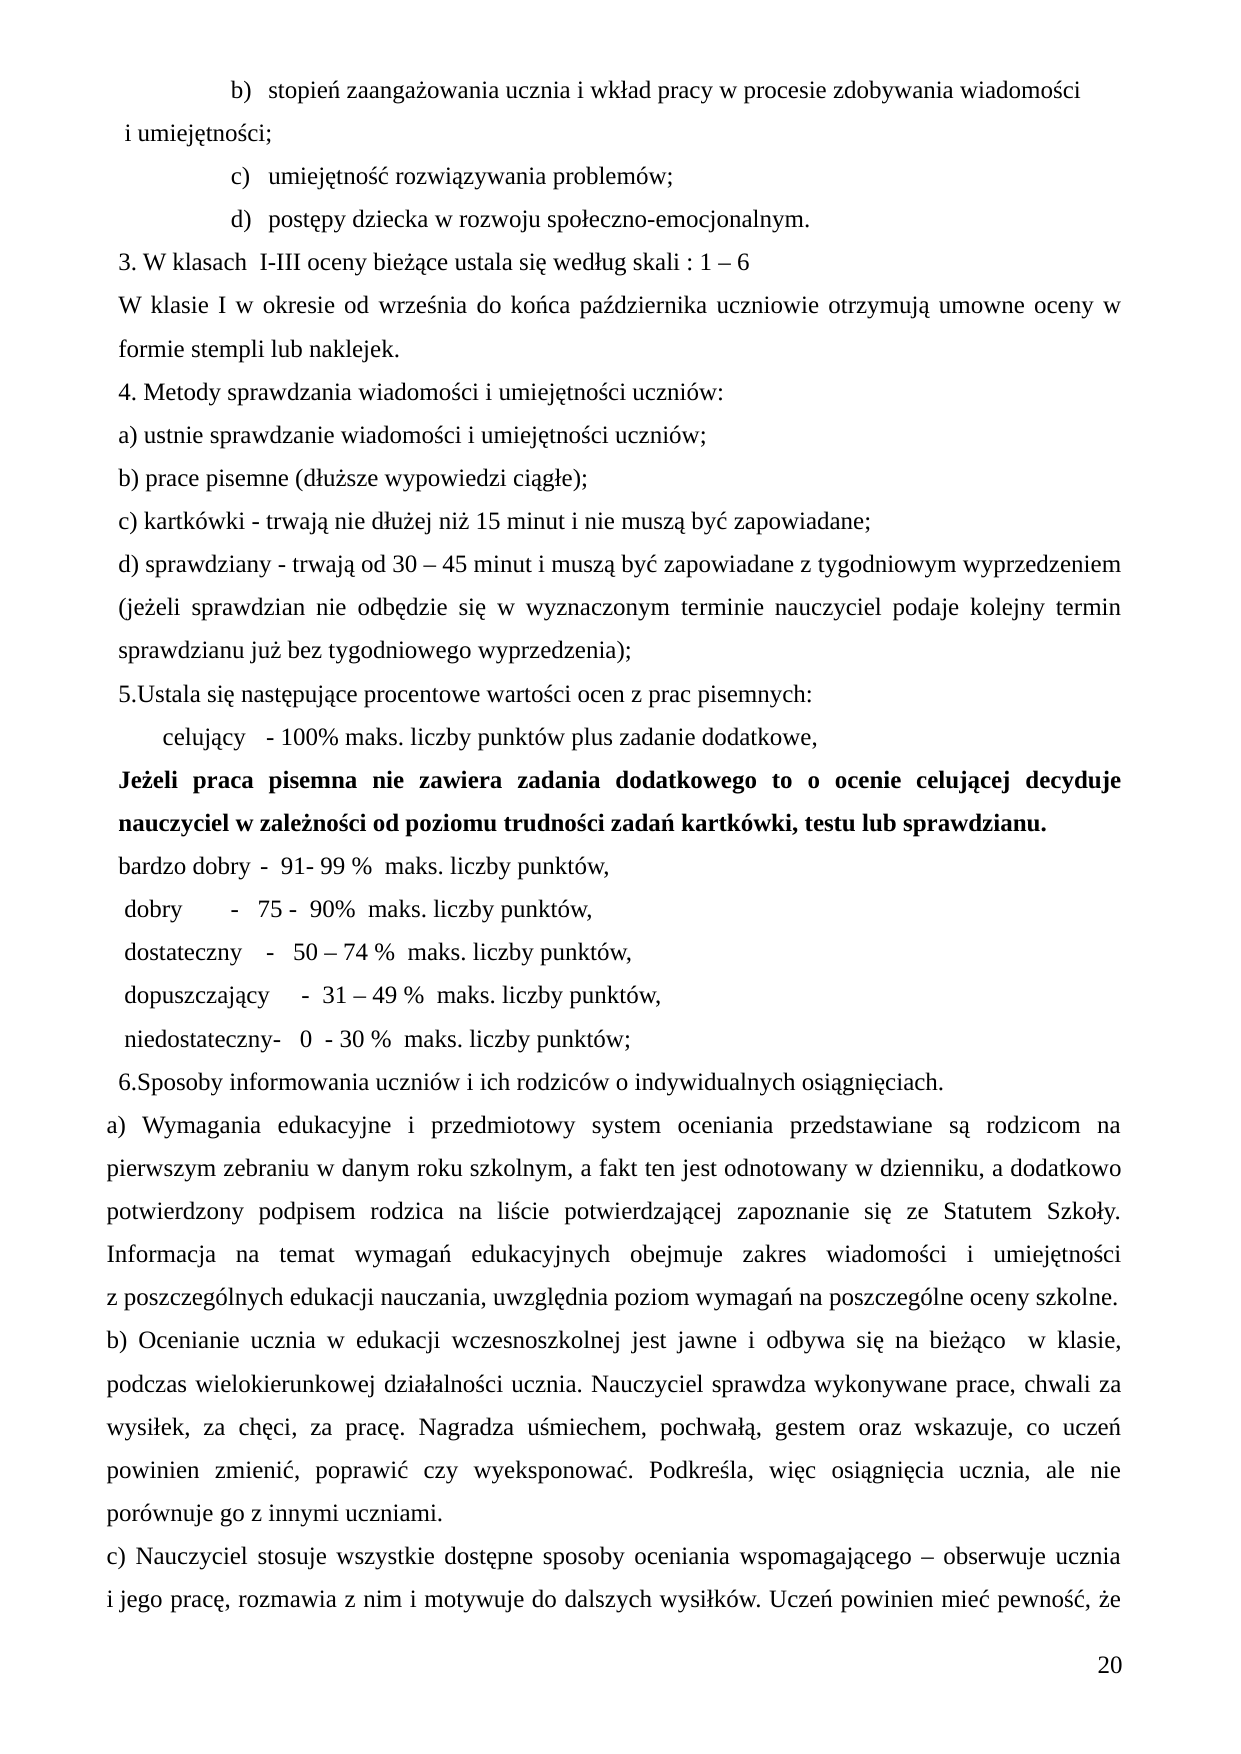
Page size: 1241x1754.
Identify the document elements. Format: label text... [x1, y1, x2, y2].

text W klasie I w okresie od września do końca października uczniowie otrzymują umowne oceny w formie stempli lub naklejek. [118, 291, 1122, 362]
list postępy dziecka w rozwoju społeczno-emocjonalnym. [231, 204, 1122, 233]
list stopień zaangażowania ucznia i wkład pracy w procesie zdobywania wiadomości [231, 75, 1122, 104]
text c) Nauczyciel stosuje wszystkie dostępne sposoby oceniania wspomagającego – obserwuje ucznia i jego pracę, rozmawia z nim i motywuje do dalszych wysiłków. Uczeń powinien mieć pewność, że [106, 1541, 1122, 1613]
text b) Ocenianie ucznia w edukacji wczesnoszkolnej jest jawne i odbywa się na bieżąco w klasie, podczas wielokierunkowej działalności ucznia. Nauczyciel sprawdza wykonywane prace, chwali za wysiłek, za chęci, za pracę. Nagradza uśmiechem, pochwałą, gestem oraz wskazuje, co uczeń powinien zmienić, poprawić czy wyeksponować. Podkreśla, więc osiągnięcia ucznia, ale nie porównuje go z innymi uczniami. [106, 1326, 1122, 1527]
text dopuszczający - 31 – 49 % maks. liczby punktów, [89, 981, 1122, 1009]
text b) prace pisemne (dłuższe wypowiedzi ciągłe); [118, 463, 1122, 492]
list W klasach I-III oceny bieżące ustala się według skali : 1 – 6 [118, 247, 1122, 276]
text i umiejętności; [118, 118, 1122, 147]
text niedostateczny- 0 - 30 % maks. liczby punktów; [89, 1024, 1122, 1052]
text a) ustnie sprawdzanie wiadomości i umiejętności uczniów; [118, 420, 1122, 449]
text dostateczny - 50 – 74 % maks. liczby punktów, [89, 937, 1122, 966]
text celujący - 100% maks. liczby punktów plus zadanie dodatkowe, [89, 722, 1122, 751]
list Sposoby informowania uczniów i ich rodziców o indywidualnych osiągnięciach. [118, 1067, 1122, 1096]
text bardzo dobry - 91- 99 % maks. liczby punktów, [118, 851, 1122, 880]
text 4. Metody sprawdzania wiadomości i umiejętności uczniów: [118, 377, 1122, 406]
text a) Wymagania edukacyjne i przedmiotowy system oceniania przedstawiane są rodzicom na pierwszym zebraniu w danym roku szkolnym, a fakt ten jest odnotowany w dzienniku, a dodatkowo potwierdzony podpisem rodzica na liście potwierdzającej zapoznanie się ze Statutem Szkoły. Informacja na temat wymagań edukacyjnych obejmuje zakres wiadomości i umiejętności z poszczególnych edukacji nauczania, uwzględnia poziom wymagań na poszczególne oceny szkolne. [106, 1110, 1122, 1311]
text d) sprawdziany - trwają od 30 – 45 minut i muszą być zapowiadane z tygodniowym wyprzedzeniem (jeżeli sprawdzian nie odbędzie się w wyznaczonym terminie nauczyciel podaje kolejny termin sprawdzianu już bez tygodniowego wyprzedzenia); [118, 549, 1122, 664]
text c) kartkówki - trwają nie dłużej niż 15 minut i nie muszą być zapowiadane; [118, 506, 1122, 535]
text Jeżeli praca pisemna nie zawiera zadania dodatkowego to o ocenie celującej decyduje nauczyciel w zależności od poziomu trudności zadań kartkówki, testu lub sprawdzianu. [118, 765, 1122, 837]
text dobry - 75 - 90% maks. liczby punktów, [89, 894, 1122, 923]
list umiejętność rozwiązywania problemów; [231, 161, 1122, 190]
list Ustala się następujące procentowe wartości ocen z prac pisemnych: [118, 679, 1122, 707]
